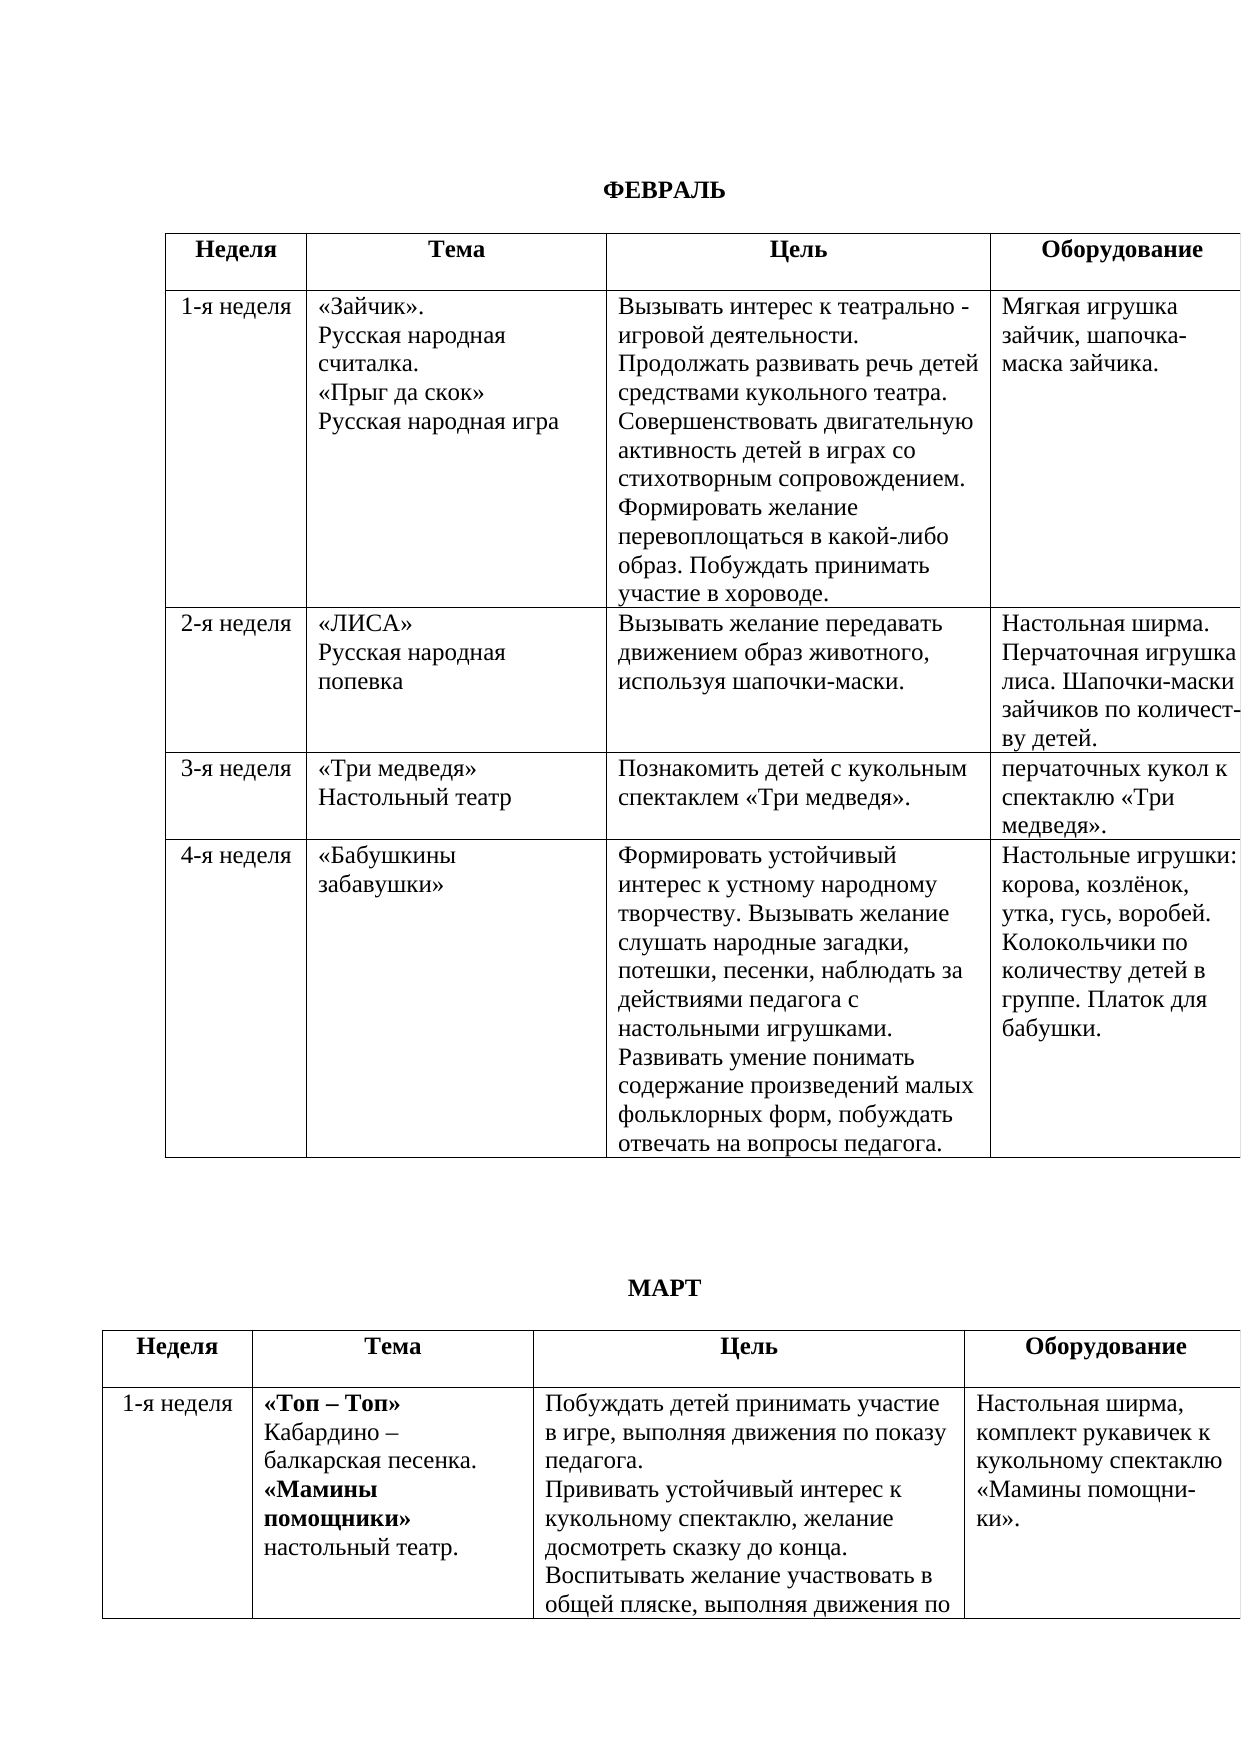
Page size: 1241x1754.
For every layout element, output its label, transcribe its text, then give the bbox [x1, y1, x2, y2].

table_header Цель [534, 1331, 964, 1387]
table_cell Мягкая игрушка зайчик, шапочка-маска зайчика. [991, 291, 1240, 607]
table_cell Вызывать желание передавать движением образ животного, используя шапочки-маски. [607, 608, 990, 752]
table_header Оборудование [965, 1331, 1240, 1387]
table_cell «ЛИСА» Русская народная попевка [307, 608, 606, 752]
table_cell «Бабушкины забавушки» [307, 840, 606, 1157]
table_cell 3-я неделя [166, 753, 306, 839]
table_header Тема [253, 1331, 533, 1387]
table_header Оборудование [991, 234, 1240, 290]
table_cell «Три медведя» Настольный театр [307, 753, 606, 839]
table_cell Познакомить детей с кукольным спектаклем «Три медведя». [607, 753, 990, 839]
table_header Неделя [166, 234, 306, 290]
text ФЕВРАЛЬ [177, 176, 1152, 204]
table_cell Формировать устойчивый интерес к устному народному творчеству. Вызывать желание слушать народные загадки, потешки, песенки, наблюдать за действиями педагога с настольными игрушками. Развивать умение понимать содержание произведений малых фольклорных форм, побуждать отвечать на вопросы педагога. [607, 840, 990, 1157]
table_cell 1-я неделя [166, 291, 306, 607]
table_cell Настольная ширма. Перчаточная игрушка лиса. Шапочки-маски зайчиков по количест- ву детей. [991, 608, 1240, 752]
table_cell Настольные игрушки: корова, козлёнок, утка, гусь, воробей. Колокольчики по количеству детей в группе. Платок для бабушки. [991, 840, 1240, 1157]
table_header Цель [607, 234, 990, 290]
table_cell «Топ – Топ» Кабардино – балкарская песенка. «Мамины помощники» настольный театр. [253, 1388, 533, 1618]
table_cell Побуждать детей принимать участие в игре, выполняя движения по показу педагога. Прививать устойчивый интерес к кукольному спектаклю, желание досмотреть сказку до конца. Воспитывать желание участвовать в общей пляске, выполняя движения по [534, 1388, 964, 1618]
table_cell Вызывать интерес к театрально -игровой деятельности. Продолжать развивать речь детей средствами кукольного театра. Совершенствовать двигательную активность детей в играх со стихотворным сопровождением. Формировать желание перевоплощаться в какой-либо образ. Побуждать принимать участие в хороводе. [607, 291, 990, 607]
table_cell 2-я неделя [166, 608, 306, 752]
text МАРТ [177, 1273, 1152, 1301]
table_header Неделя [103, 1331, 252, 1387]
table_cell «Зайчик». Русская народная считалка. «Прыг да скок» Русская народная игра [307, 291, 606, 607]
table_cell Настольная ширма, комплект рукавичек к кукольному спектаклю «Мамины помощни- ки». [965, 1388, 1240, 1618]
table_cell 4-я неделя [166, 840, 306, 1157]
table_cell перчаточных кукол к спектаклю «Три медведя». [991, 753, 1240, 839]
table_cell 1-я неделя [103, 1388, 252, 1618]
table_header Тема [307, 234, 606, 290]
